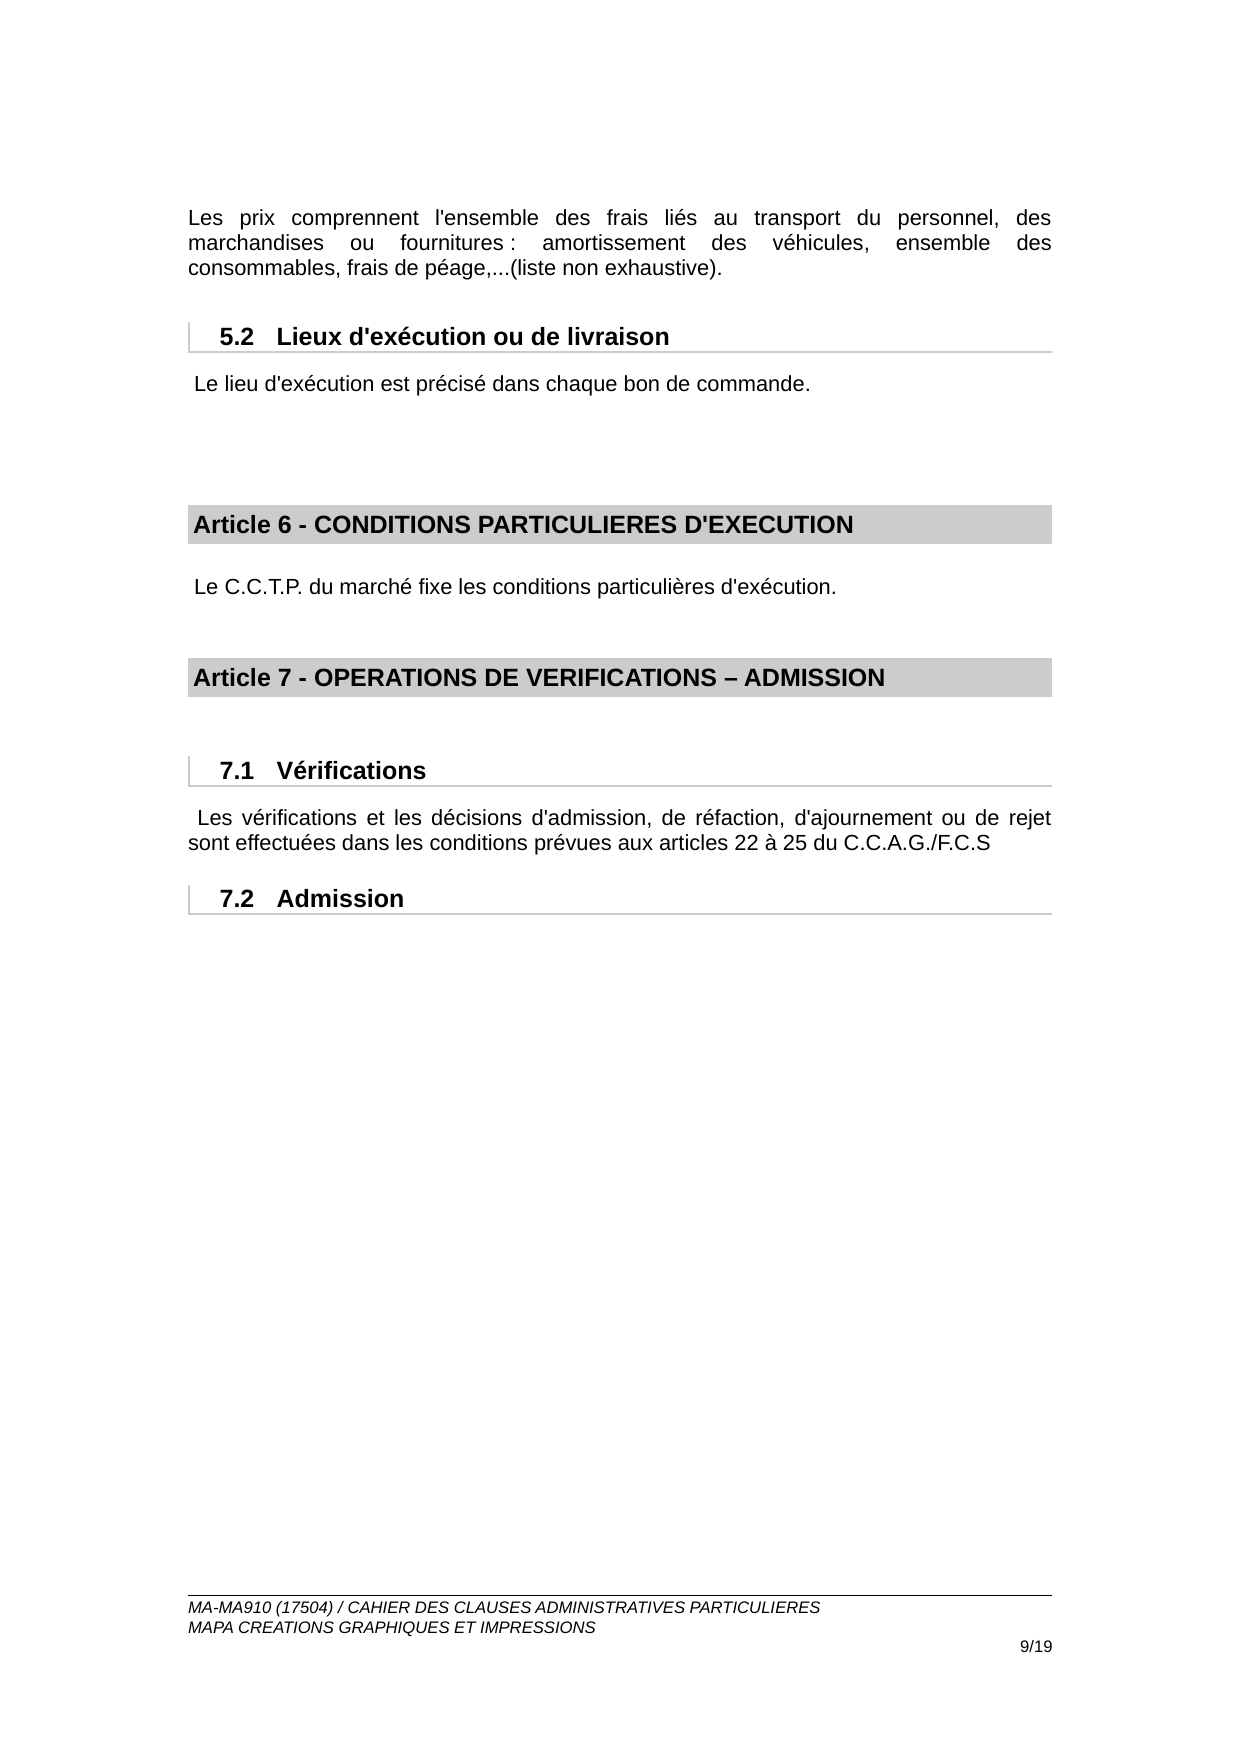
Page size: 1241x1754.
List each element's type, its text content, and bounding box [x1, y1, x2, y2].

text Les vérifications et les décisions d'admission, de réfaction, d'ajournement ou de rejet sont effectuées dans les conditions prévues aux articles 22 à 25 du C.C.A.G./F.C.S [188, 804, 1052, 855]
text Le lieu d'exécution est précisé dans chaque bon de commande. [188, 371, 1082, 396]
text Les prix comprennent l'ensemble des frais liés au transport du personnel, des marchandises ou fournitures : amortissement des véhicules, ensemble des consommables, frais de péage,...(liste non exhaustive). [188, 204, 1052, 280]
subtitle OPERATIONS DE VERIFICATIONS – ADMISSION [190, 660, 1050, 695]
text Le C.C.T.P. du marché fixe les conditions particulières d'exécution. [188, 574, 1052, 599]
subtitle CONDITIONS PARTICULIERES D'EXECUTION [190, 508, 1050, 542]
subtitle Lieux d'exécution ou de livraison [190, 322, 1052, 351]
subtitle Admission [188, 884, 1052, 913]
subtitle Vérifications [190, 756, 1052, 785]
